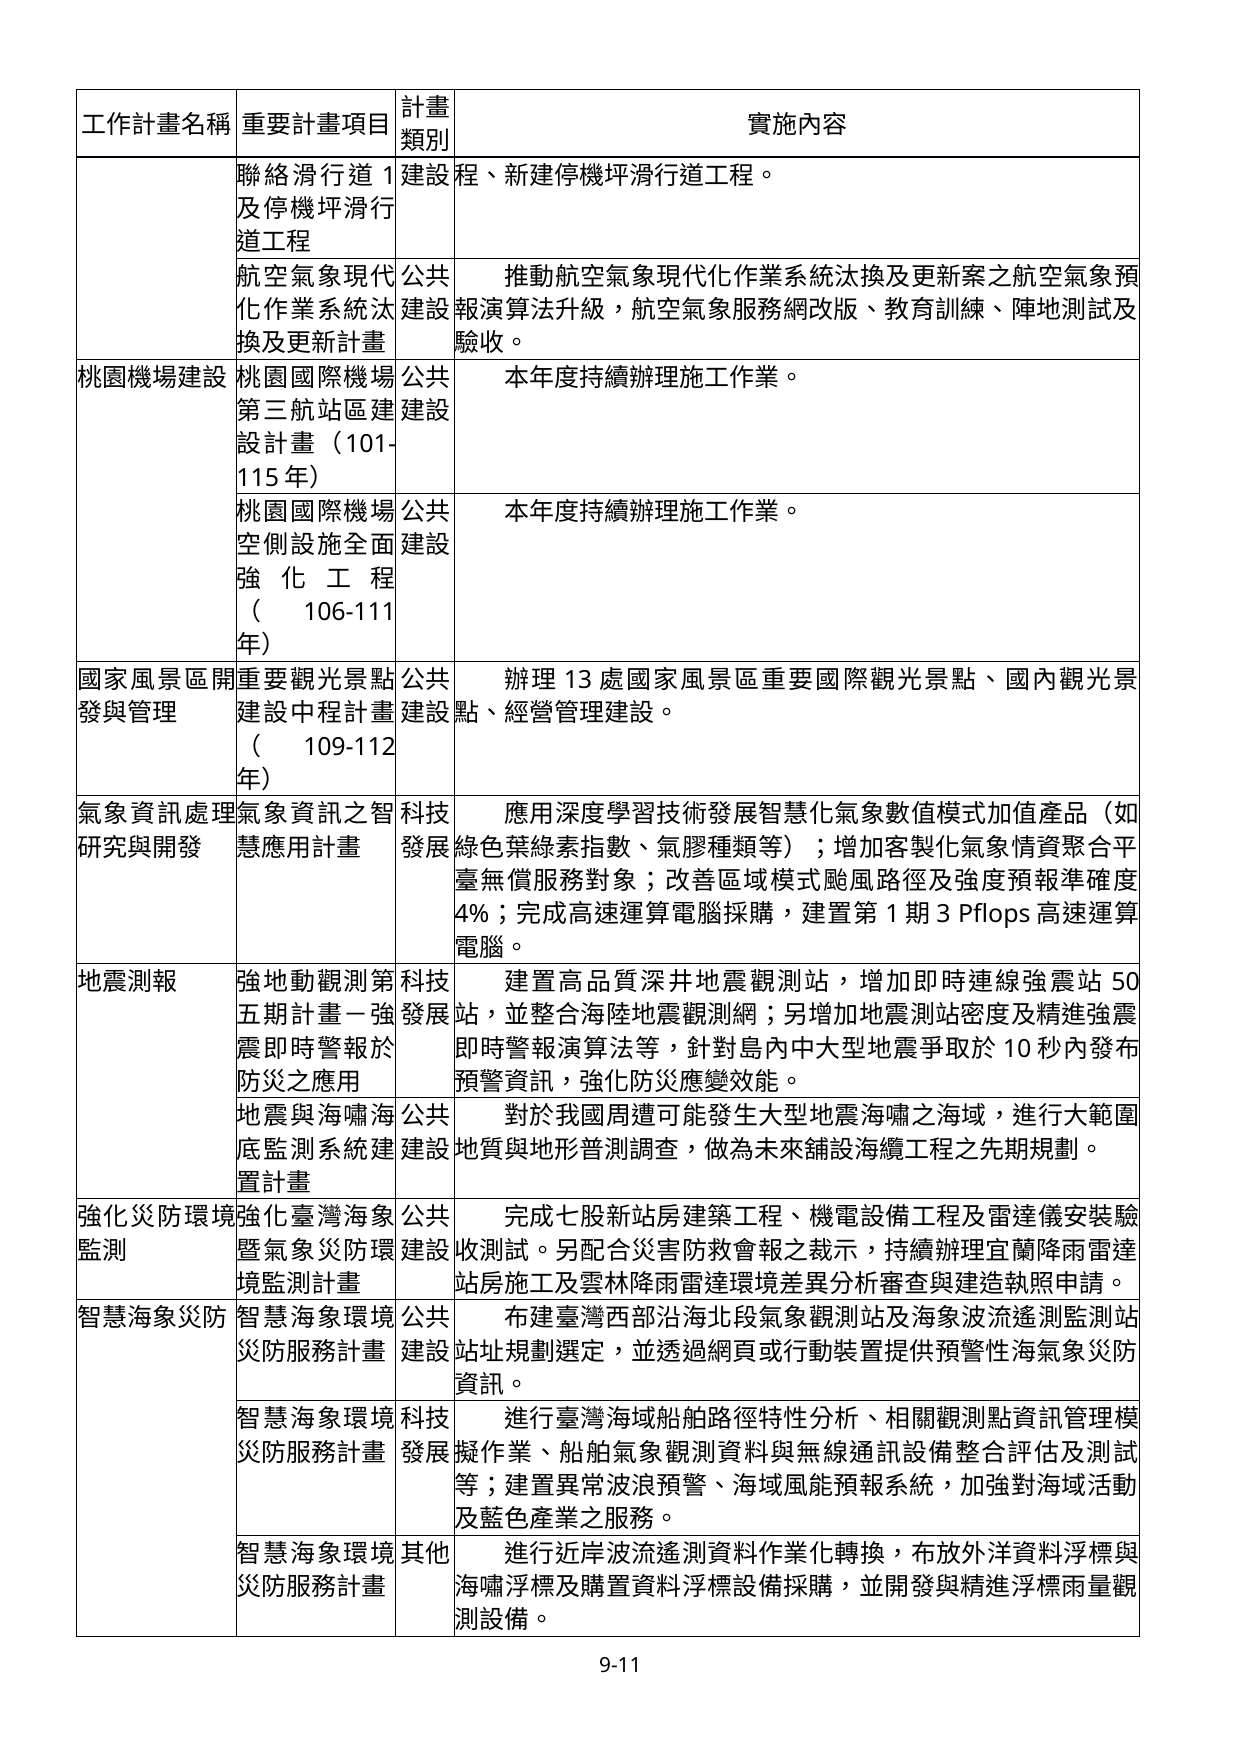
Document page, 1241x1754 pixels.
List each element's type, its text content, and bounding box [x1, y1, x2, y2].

table_cell 布建臺灣西部沿海北段氣象觀測站及海象波流遙測監測站站址規劃選定，並透過網頁或行動裝置提供預警性海氣象災防資訊。 [455, 1300, 1139, 1400]
table_cell 航空氣象現代化作業系統汰換及更新計畫 [237, 259, 395, 358]
table_cell 重要觀光景點建設中程計畫（109-112年） [237, 662, 395, 795]
table_cell 本年度持續辦理施工作業。 [455, 360, 1139, 493]
table_cell 智慧海象環境災防服務計畫 [237, 1300, 395, 1400]
table_cell 強化災防環境監測 [77, 1199, 236, 1299]
table_cell 其他 [396, 1536, 454, 1636]
table_cell 科技發展 [396, 964, 454, 1097]
table_cell 推動航空氣象現代化作業系統汰換及更新案之航空氣象預報演算法升級，航空氣象服務網改版、教育訓練、陣地測試及驗收。 [455, 259, 1139, 358]
table_cell 國家風景區開發與管理 [77, 662, 236, 795]
table_cell 程、新建停機坪滑行道工程。 [455, 158, 1139, 257]
table_cell 氣象資訊處理研究與開發 [77, 796, 236, 963]
table_cell 聯絡滑行道1及停機坪滑行道工程 [237, 158, 395, 257]
table_cell 應用深度學習技術發展智慧化氣象數值模式加值產品（如綠色葉綠素指數、氣膠種類等）；增加客製化氣象情資聚合平臺無償服務對象；改善區域模式颱風路徑及強度預報準確度4%；完成高速運算電腦採購，建置第1期3 Pflops高速運算電腦。 [455, 796, 1139, 963]
table_cell 桃園國際機場第三航站區建設計畫（101-115年） [237, 360, 395, 493]
table_cell 地震測報 [77, 964, 236, 1198]
table_cell 對於我國周遭可能發生大型地震海嘯之海域，進行大範圍地質與地形普測調查，做為未來舖設海纜工程之先期規劃。 [455, 1098, 1139, 1198]
table_header 重要計畫項目 [237, 90, 395, 156]
table_cell 進行近岸波流遙測資料作業化轉換，布放外洋資料浮標與海嘯浮標及購置資料浮標設備採購，並開發與精進浮標雨量觀測設備。 [455, 1536, 1139, 1636]
table_cell 辦理13處國家風景區重要國際觀光景點、國內觀光景點、經營管理建設。 [455, 662, 1139, 795]
table_cell 建置高品質深井地震觀測站，增加即時連線強震站50站，並整合海陸地震觀測網；另增加地震測站密度及精進強震即時警報演算法等，針對島內中大型地震爭取於10秒內發布預警資訊，強化防災應變效能。 [455, 964, 1139, 1097]
table_cell 公共建設 [396, 259, 454, 358]
table_cell 科技發展 [396, 1401, 454, 1534]
table_cell 公共建設 [396, 360, 454, 493]
table_cell 公共建設 [396, 662, 454, 795]
table_cell 智慧海象災防 [77, 1300, 236, 1636]
table_cell 桃園機場建設 [77, 360, 236, 661]
table_cell 完成七股新站房建築工程、機電設備工程及雷達儀安裝驗收測試。另配合災害防救會報之裁示，持續辦理宜蘭降雨雷達站房施工及雲林降雨雷達環境差異分析審查與建造執照申請。 [455, 1199, 1139, 1299]
table_cell 氣象資訊之智慧應用計畫 [237, 796, 395, 963]
table_cell 地震與海嘯海底監測系統建置計畫 [237, 1098, 395, 1198]
table_cell 公共建設 [396, 1300, 454, 1400]
table_cell 智慧海象環境災防服務計畫 [237, 1401, 395, 1534]
table_cell 建設 [396, 158, 454, 257]
table_cell 科技發展 [396, 796, 454, 963]
table_cell 智慧海象環境災防服務計畫 [237, 1536, 395, 1636]
table_cell 桃園國際機場空側設施全面強化工程（106-111年） [237, 494, 395, 661]
table_cell 進行臺灣海域船舶路徑特性分析、相關觀測點資訊管理模擬作業、船舶氣象觀測資料與無線通訊設備整合評估及測試等；建置異常波浪預警、海域風能預報系統，加強對海域活動及藍色產業之服務。 [455, 1401, 1139, 1534]
table_cell 本年度持續辦理施工作業。 [455, 494, 1139, 661]
table_cell 公共建設 [396, 1199, 454, 1299]
table_cell 公共建設 [396, 494, 454, 661]
table_cell 強地動觀測第五期計畫－強震即時警報於防災之應用 [237, 964, 395, 1097]
table_cell 強化臺灣海象暨氣象災防環境監測計畫 [237, 1199, 395, 1299]
table_cell 公共建設 [396, 1098, 454, 1198]
table_header 工作計畫名稱 [77, 90, 236, 156]
table_cell [77, 158, 236, 358]
table_header 計畫類別 [396, 90, 454, 156]
table_header 實施內容 [455, 90, 1139, 156]
